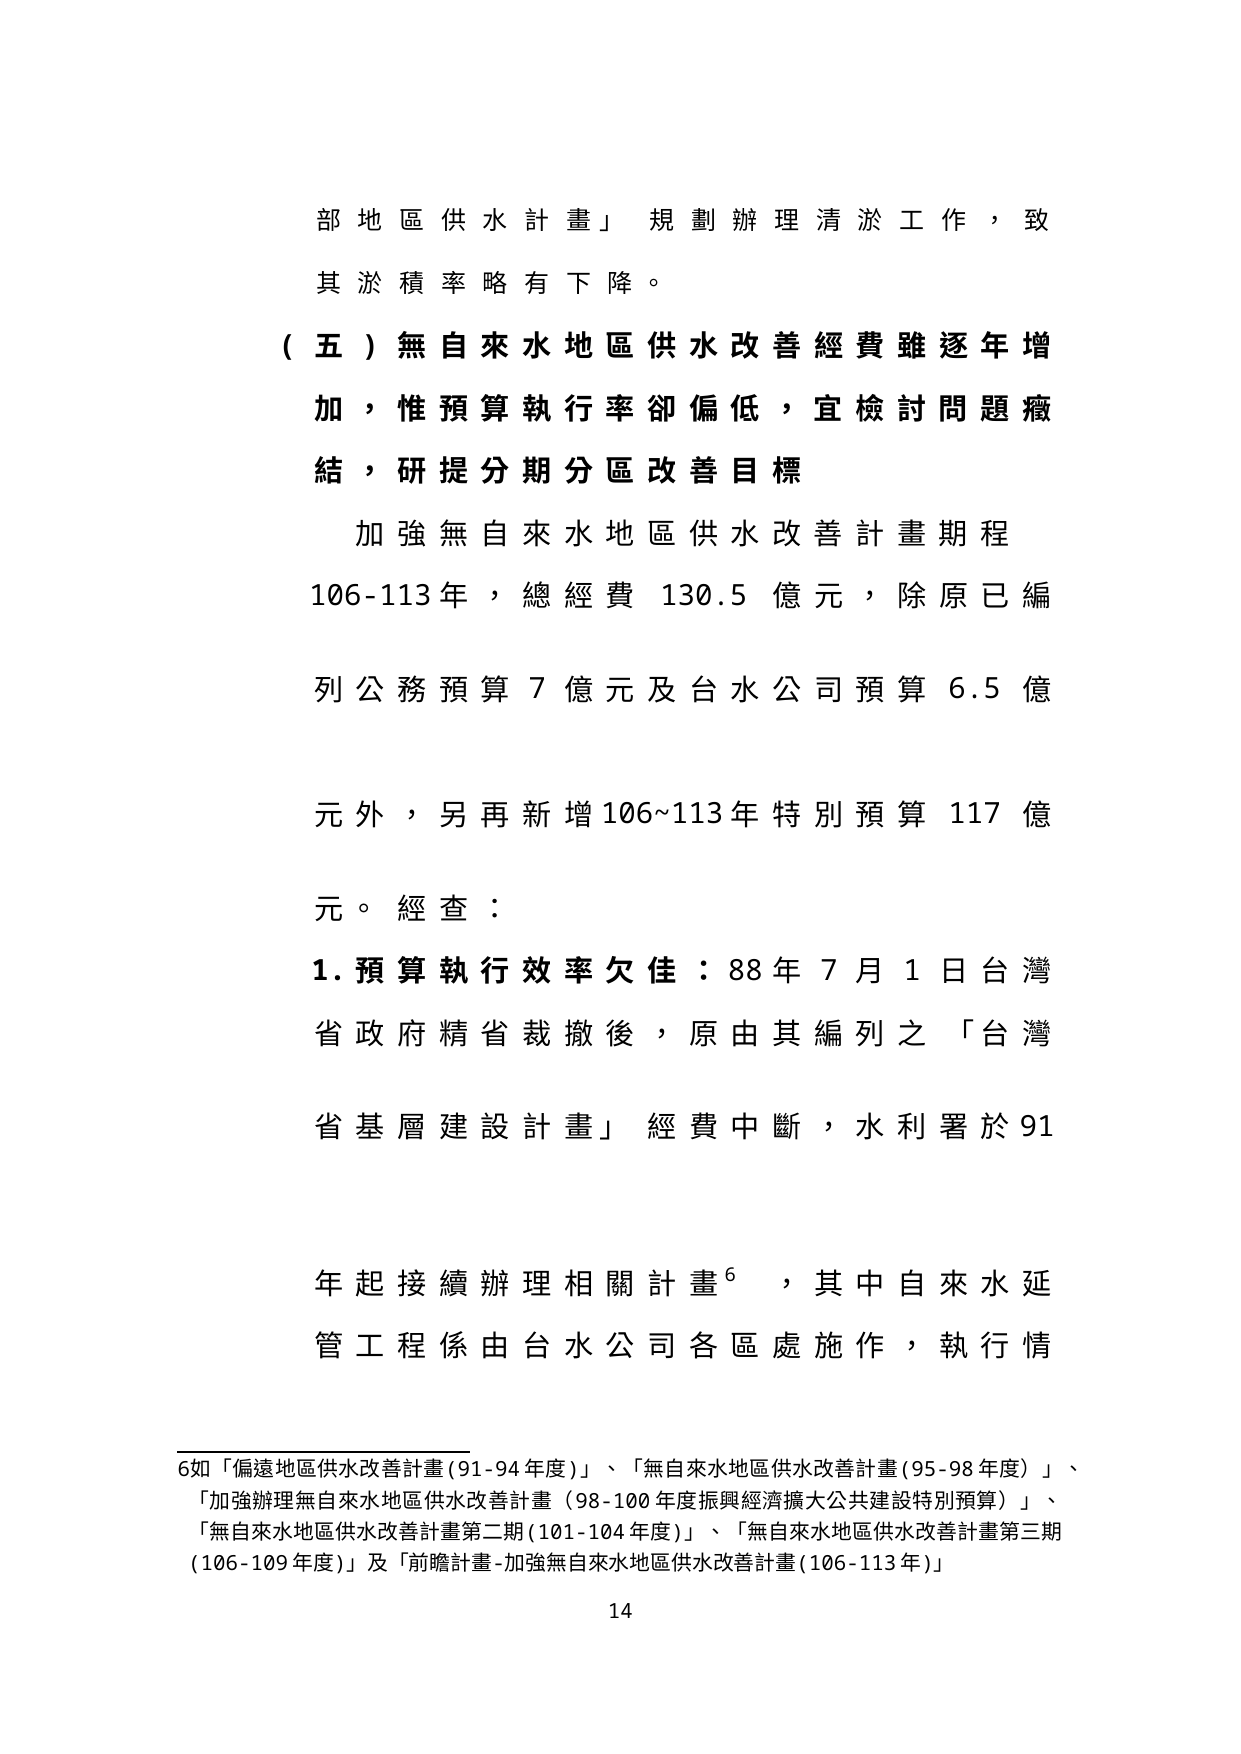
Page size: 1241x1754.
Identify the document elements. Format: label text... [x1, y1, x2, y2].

text 加強無自來水地區供水改善計畫期程106-113年，總經費130.5億元，除原已編列公務預算7億元及台水公司預算6.5億元外，另再新增106~113年特別預算117億元。經查： [271, 490, 1058, 927]
text (五)無自來水地區供水改善經費雖逐年增加，惟預算執行率卻偏低，宜檢討問題癥結，研提分期分區改善目標 [242, 302, 1058, 490]
text 部地區供水計畫」規劃辦理清淤工作，致其淤積率略有下降。 [256, 177, 1058, 302]
text 1.預算執行效率欠佳：88年7月1日台灣省政府精省裁撤後，原由其編列之「台灣省基層建設計畫」經費中斷，水利署於91年起接續辦理相關計畫，其中自來水延管工程係由台水公司各區處施作，執行情形詳如附表8。經查最近7年(99-105年度)該計畫預算數分別為7億2,500萬元、8億2,400萬元、3億6,800萬元、3億3,200萬元、2億8,287萬5千元、2億6,150萬元及4億3,450萬元，執行結果決算數分別為5億7,643萬8千元、6億1,415萬9千元、2億5,289萬7千元、2億6,398萬7千元、2億5,288萬7千元、1億8,469萬2千元及2億2,039萬8千元，預算執行率分別為79.51%、74.53%、68.72%、79.51%、89.40%、70.63%及50.72%，執行率偏低原因主要係優先得以進行用戶接管區域漸次完成，民眾接水意願不高、管材廠商產能飽和及路權單位禁挖等因素所致，允應提升預算執行成效，以達成計畫預期目標。 [271, 927, 1058, 1365]
text 如「偏遠地區供水改善計畫(91-94年度)」、「無自來水地區供水改善計畫(95-98年度）」、「加強辦理無自來水地區供水改善計畫（98-100年度振興經濟擴大公共建設特別預算）」、「無自來水地區供水改善計畫第二期(101-104年度)」、「無自來水地區供水改善計畫第三期(106-109年度)」及「前瞻計畫-加強無自來水地區供水改善計畫(106-113年)」 [177, 1452, 1063, 1577]
